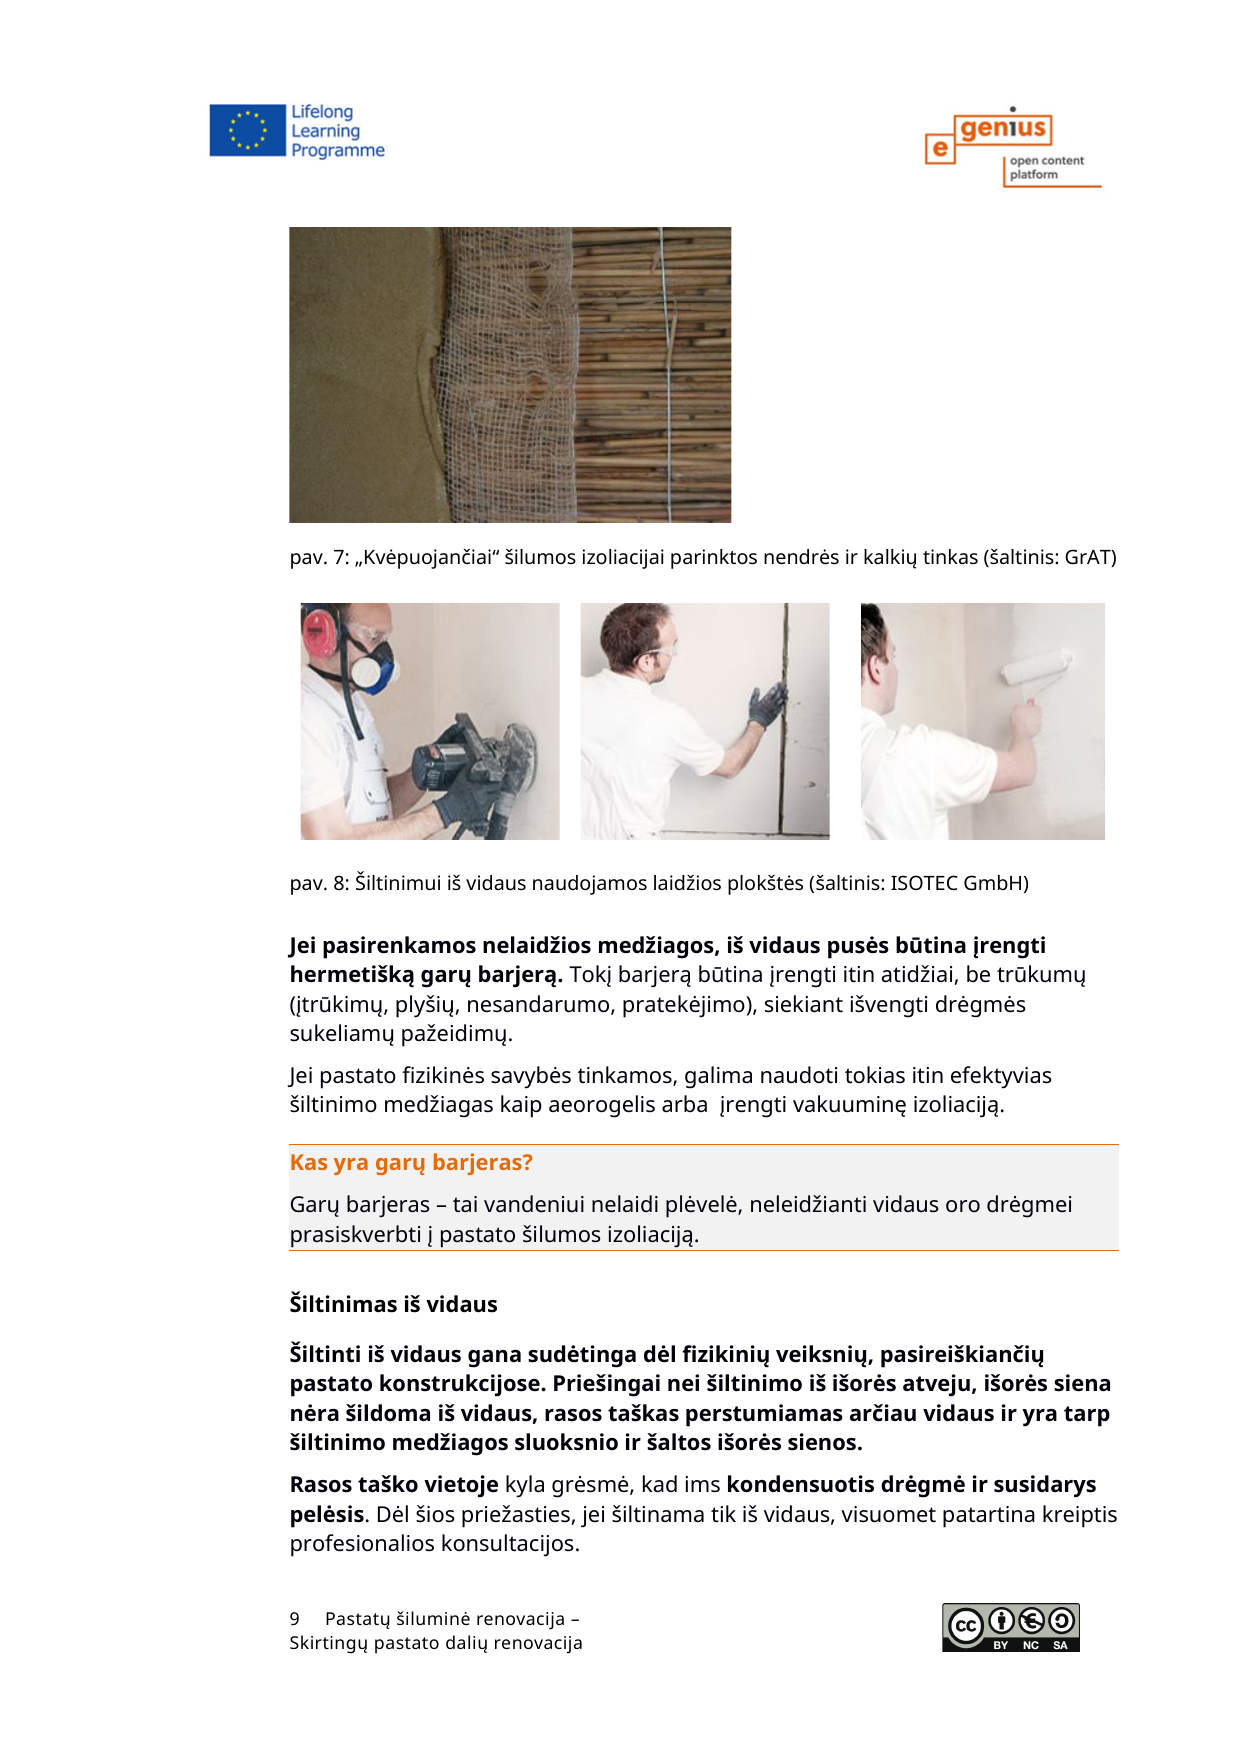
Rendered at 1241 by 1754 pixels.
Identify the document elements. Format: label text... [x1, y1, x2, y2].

text Jei pastato fizikinės savybės tinkamos, galima naudoti tokias itin efektyvias šiltinimo medžiagas kaip aeorogelis arba įrengti vakuuminę izoliaciją. [289, 1060, 1119, 1119]
text pav. 8: Šiltinimui iš vidaus naudojamos laidžios plokštės (šaltinis: ISOTEC GmbH) [1029, 869, 1119, 896]
table_header [850, 604, 1116, 861]
table_header [569, 604, 850, 861]
table_header [289, 604, 569, 861]
text Rasos taško vietoje kyla grėsmė, kad ims kondensuotis drėgmė ir susidarys pelėsis. Dėl šios priežasties, jei šiltinama tik iš vidaus, visuomet patartina kreiptis profesionalios konsultacijos. [289, 1469, 1119, 1558]
text Jei pasirenkamos nelaidžios medžiagos, iš vidaus pusės būtina įrengti hermetišką garų barjerą. Tokį barjerą būtina įrengti itin atidžiai, be trūkumų (įtrūkimų, plyšių, nesandarumo, pratekėjimo), siekiant išvengti drėgmės sukeliamų pažeidimų. [289, 929, 1119, 1047]
text Šiltinti iš vidaus gana sudėtinga dėl fizikinių veiksnių, pasireiškiančių pastato konstrukcijose. Priešingai nei šiltinimo iš išorės atveju, išorės siena nėra šildoma iš vidaus, rasos taškas perstumiamas arčiau vidaus ir yra tarp šiltinimo medžiagos sluoksnio ir šaltos išorės sienos. [289, 1339, 1119, 1457]
text Kas yra garų barjeras? [289, 1145, 1119, 1176]
text Garų barjeras – tai vandeniui nelaidi plėvelė, neleidžianti vidaus oro drėgmei prasiskverbti į pastato šilumos izoliaciją. [289, 1186, 1119, 1250]
subtitle Šiltinimas iš vidaus [289, 1288, 1119, 1318]
